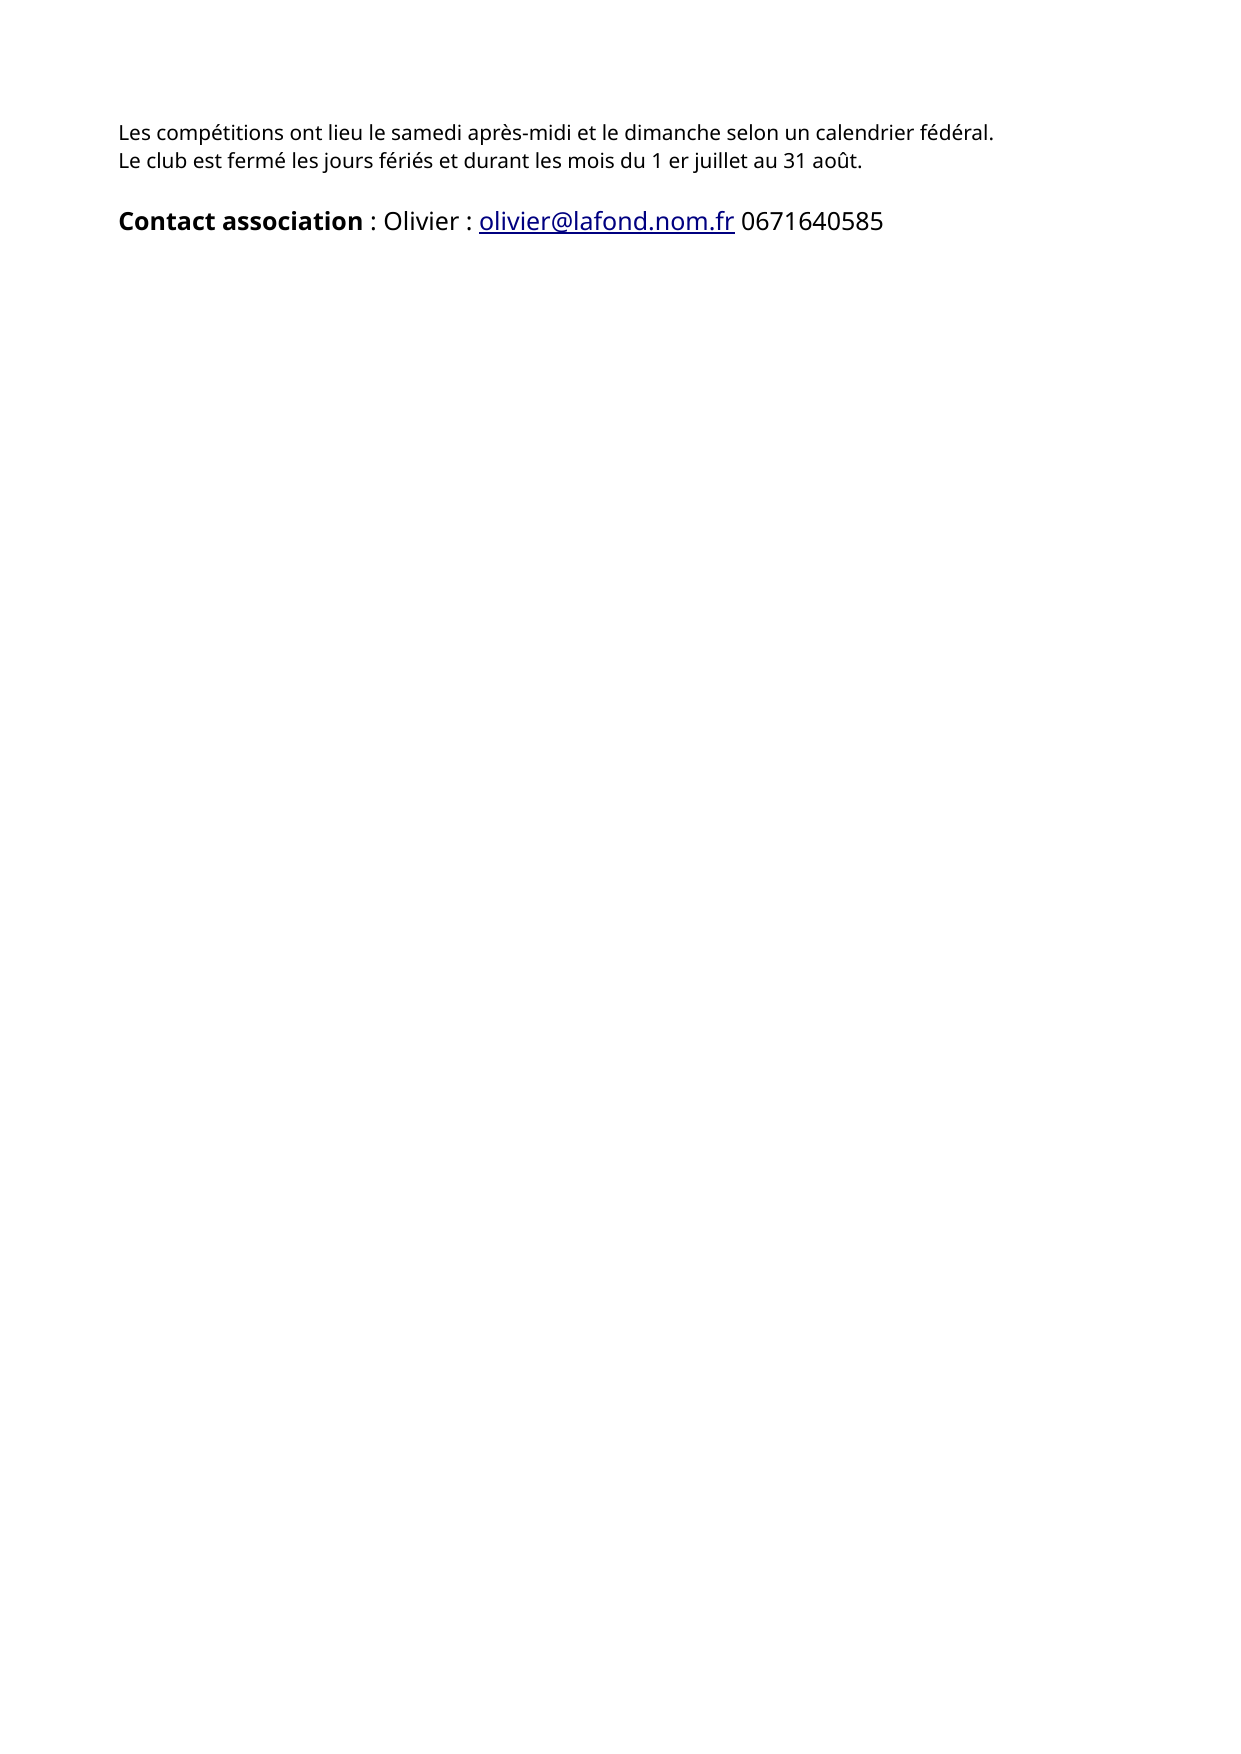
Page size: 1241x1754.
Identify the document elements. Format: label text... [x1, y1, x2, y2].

text Les compétitions ont lieu le samedi après-midi et le dimanche selon un calendrier fédéral. [118, 118, 1122, 147]
text Contact association : Olivier : olivier@lafond.nom.fr 0671640585 [118, 203, 1122, 237]
text Le club est fermé les jours fériés et durant les mois du 1 er juillet au 31 août. [118, 147, 1122, 175]
